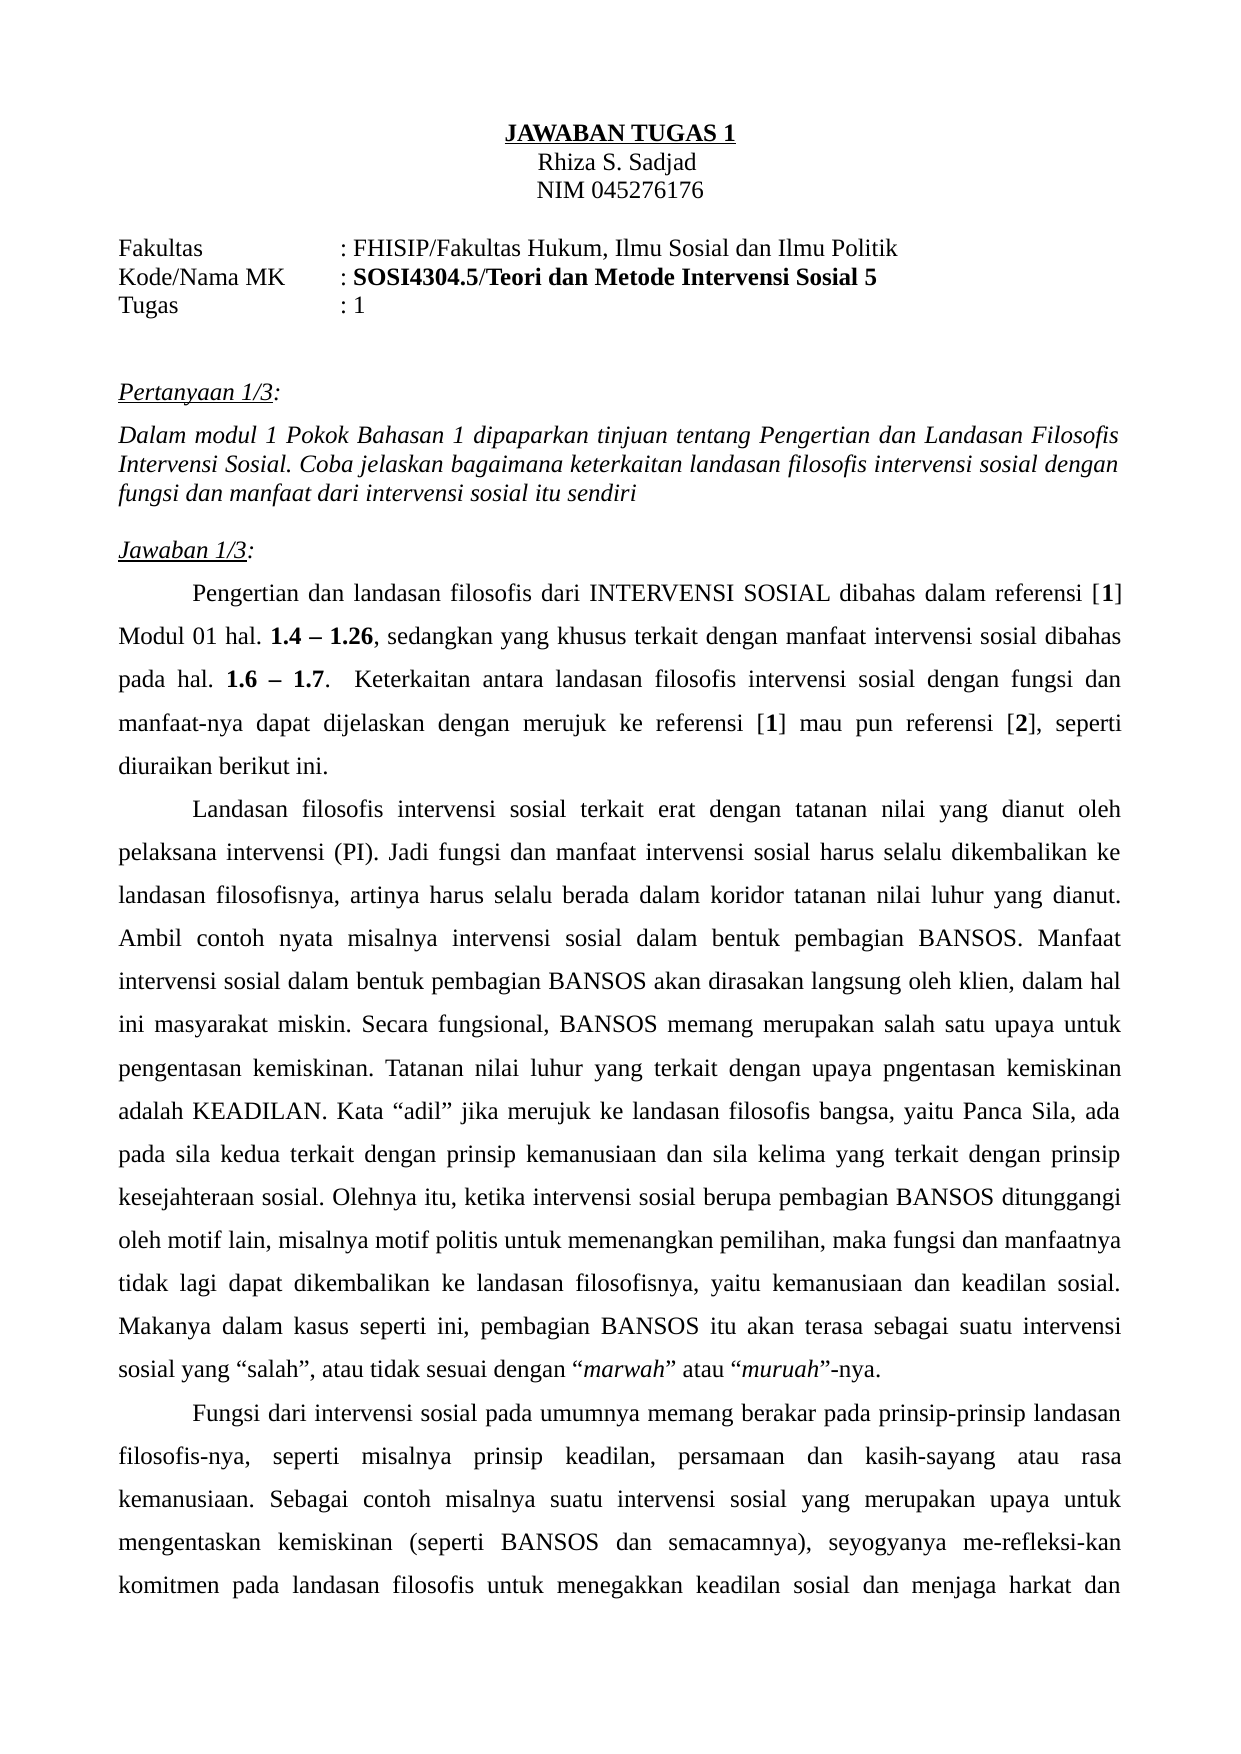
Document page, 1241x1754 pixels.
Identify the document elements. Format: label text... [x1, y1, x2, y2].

text Tugas : 1 [118, 291, 1122, 319]
text Jawaban 1/3: [118, 535, 1122, 564]
text Pengertian dan landasan filosofis dari INTERVENSI SOSIAL dibahas dalam referensi [1] Modul 01 hal. 1.4 – 1.26, sedangkan yang khusus terkait dengan manfaat intervensi sosial dibahas pada hal. 1.6 – 1.7. Keterkaitan antara landasan filosofis intervensi sosial dengan fungsi dan manfaat-nya dapat dijelaskan dengan merujuk ke referensi [1] mau pun referensi [2], seperti diuraikan berikut ini. [118, 578, 1122, 779]
text JAWABAN TUGAS 1 [118, 118, 1122, 147]
text Landasan filosofis intervensi sosial terkait erat dengan tatanan nilai yang dianut oleh pelaksana intervensi (PI). Jadi fungsi dan manfaat intervensi sosial harus selalu dikembalikan ke landasan filosofisnya, artinya harus selalu berada dalam koridor tatanan nilai luhur yang dianut. Ambil contoh nyata misalnya intervensi sosial dalam bentuk pembagian BANSOS. Manfaat intervensi sosial dalam bentuk pembagian BANSOS akan dirasakan langsung oleh klien, dalam hal ini masyarakat miskin. Secara fungsional, BANSOS memang merupakan salah satu upaya untuk pengentasan kemiskinan. Tatanan nilai luhur yang terkait dengan upaya pngentasan kemiskinan adalah KEADILAN. Kata “adil” jika merujuk ke landasan filosofis bangsa, yaitu Panca Sila, ada pada sila kedua terkait dengan prinsip kemanusiaan dan sila kelima yang terkait dengan prinsip kesejahteraan sosial. Olehnya itu, ketika intervensi sosial berupa pembagian BANSOS ditunggangi oleh motif lain, misalnya motif politis untuk memenangkan pemilihan, maka fungsi dan manfaatnya tidak lagi dapat dikembalikan ke landasan filosofisnya, yaitu kemanusiaan dan keadilan sosial. Makanya dalam kasus seperti ini, pembagian BANSOS itu akan terasa sebagai suatu intervensi sosial yang “salah”, atau tidak sesuai dengan “marwah” atau “muruah”-nya. [118, 794, 1122, 1383]
text Pertanyaan 1/3: [118, 377, 1122, 406]
text Dalam modul 1 Pokok Bahasan 1 dipaparkan tinjuan tentang Pengertian dan Landasan Filosofis Intervensi Sosial. Coba jelaskan bagaimana keterkaitan landasan filosofis intervensi sosial dengan fungsi dan manfaat dari intervensi sosial itu sendiri [118, 420, 1122, 506]
text NIM 045276176 [118, 176, 1122, 204]
text Rhiza S. Sadjad [118, 147, 1122, 176]
text Fungsi dari intervensi sosial pada umumnya memang berakar pada prinsip-prinsip landasan filosofis-nya, seperti misalnya prinsip keadilan, persamaan dan kasih-sayang atau rasa kemanusiaan. Sebagai contoh misalnya suatu intervensi sosial yang merupakan upaya untuk mengentaskan kemiskinan (seperti BANSOS dan semacamnya), seyogyanya me-refleksi-kan komitmen pada landasan filosofis untuk menegakkan keadilan sosial dan menjaga harkat dan [118, 1398, 1122, 1599]
text Fakultas : FHISIP/Fakultas Hukum, Ilmu Sosial dan Ilmu Politik [118, 233, 1122, 262]
text Kode/Nama MK : SOSI4304.5/Teori dan Metode Intervensi Sosial 5 [118, 262, 1122, 291]
